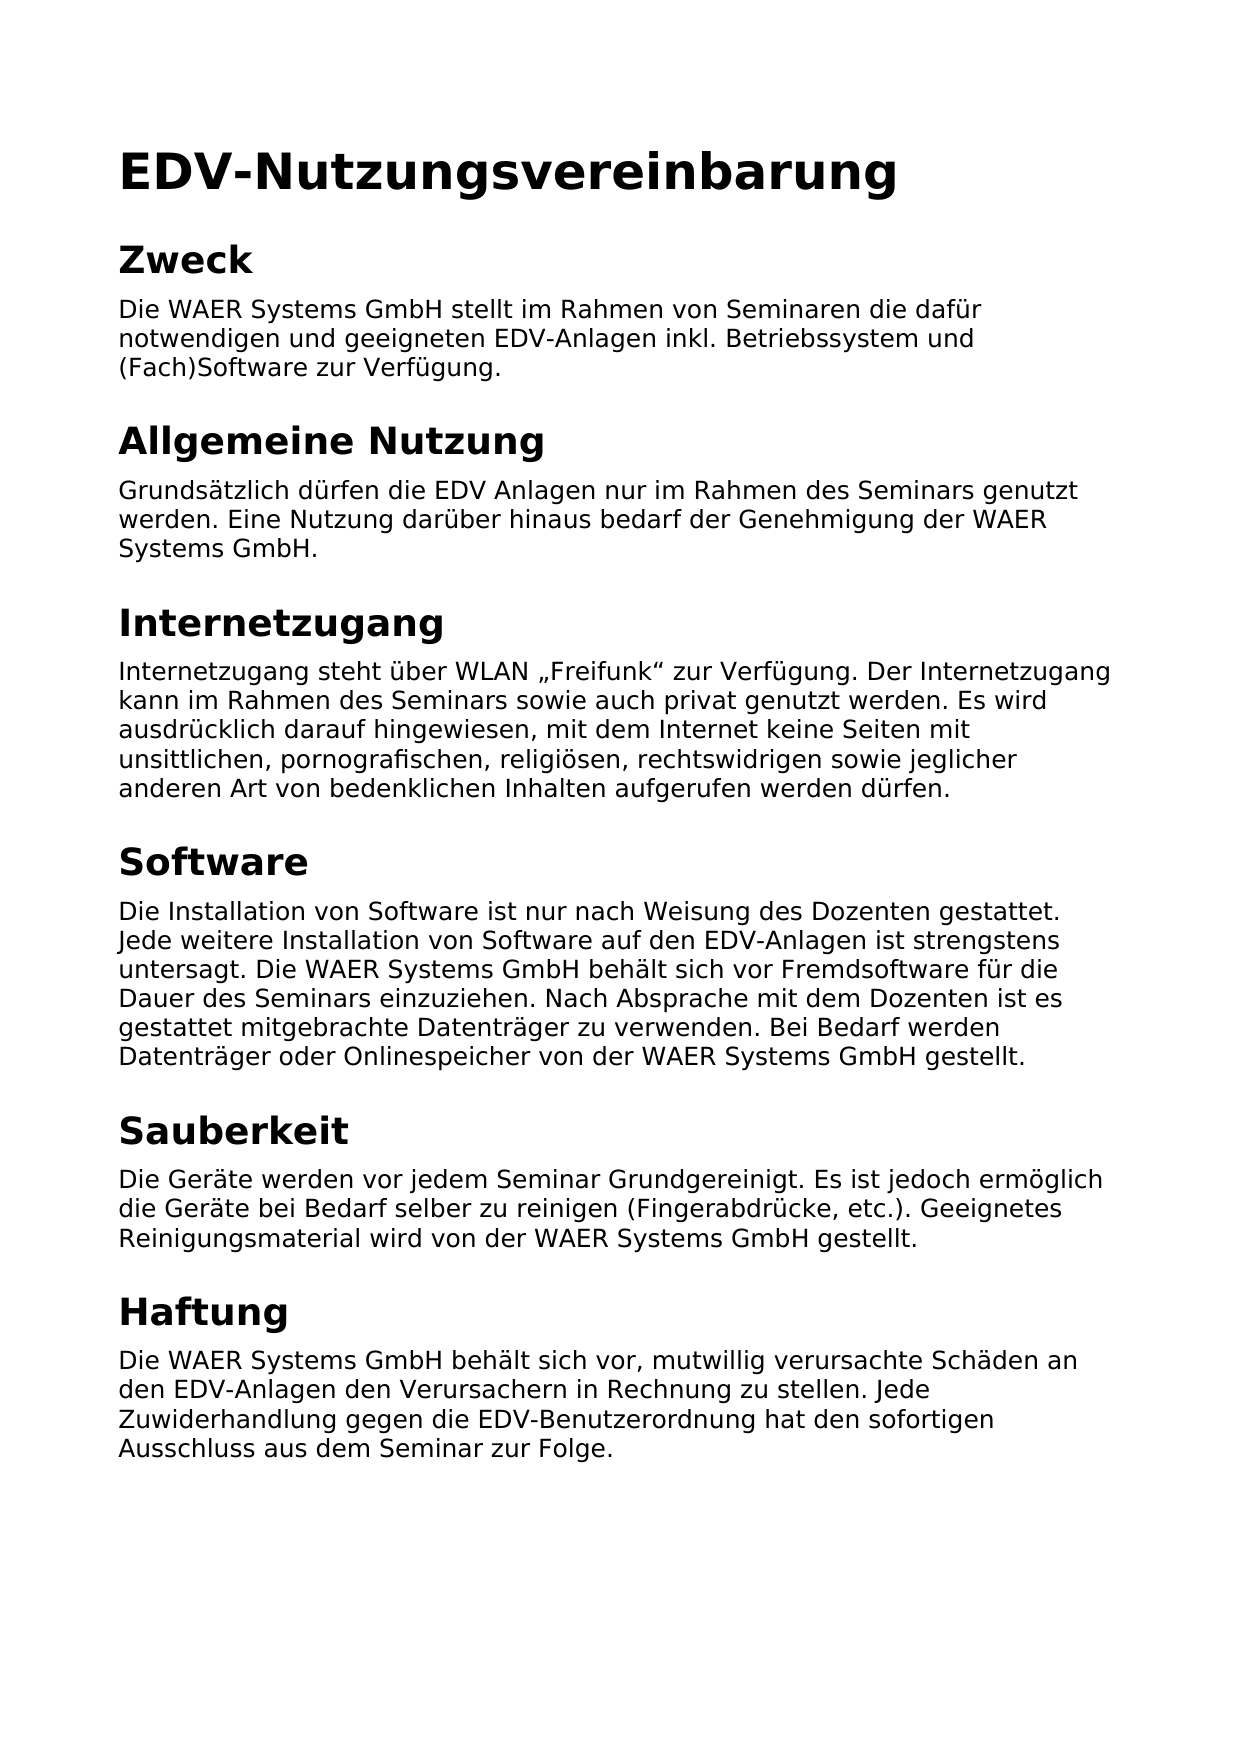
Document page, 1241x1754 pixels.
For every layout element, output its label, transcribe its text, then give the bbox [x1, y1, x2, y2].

subtitle Allgemeine Nutzung [118, 420, 1122, 464]
subtitle Sauberkeit [118, 1109, 1122, 1153]
subtitle EDV-Nutzungsvereinbarung [118, 143, 1122, 201]
subtitle Internetzugang [118, 601, 1122, 645]
subtitle Software [118, 841, 1122, 884]
text Die WAER Systems GmbH stellt im Rahmen von Seminaren die dafür notwendigen und geeigneten EDV-Anlagen inkl. Betriebssystem und (Fach)Software zur Verfügung. [118, 295, 1122, 382]
text Die Installation von Software ist nur nach Weisung des Dozenten gestattet. Jede weitere Installation von Software auf den EDV-Anlagen ist strengstens untersagt. Die WAER Systems GmbH behält sich vor Fremdsoftware für die Dauer des Seminars einzuziehen. Nach Absprache mit dem Dozenten ist es gestattet mitgebrachte Datenträger zu verwenden. Bei Bedarf werden Datenträger oder Onlinespeicher von der WAER Systems GmbH gestellt. [118, 897, 1122, 1072]
subtitle Haftung [118, 1290, 1122, 1334]
subtitle Zweck [118, 239, 1122, 282]
text Internetzugang steht über WLAN „Freifunk“ zur Verfügung. Der Internetzugang kann im Rahmen des Seminars sowie auch privat genutzt werden. Es wird ausdrücklich darauf hingewiesen, mit dem Internet keine Seiten mit unsittlichen, pornografischen, religiösen, rechtswidrigen sowie jeglicher anderen Art von bedenklichen Inhalten aufgerufen werden dürfen. [118, 657, 1122, 803]
text Die WAER Systems GmbH behält sich vor, mutwillig verursachte Schäden an den EDV-Anlagen den Verursachern in Rechnung zu stellen. Jede Zuwiderhandlung gegen die EDV-Benutzerordnung hat den sofortigen Ausschluss aus dem Seminar zur Folge. [118, 1347, 1122, 1463]
text Die Geräte werden vor jedem Seminar Grundgereinigt. Es ist jedoch ermöglich die Geräte bei Bedarf selber zu reinigen (Fingerabdrücke, etc.). Geeignetes Reinigungsmaterial wird von der WAER Systems GmbH gestellt. [118, 1165, 1122, 1253]
text Grundsätzlich dürfen die EDV Anlagen nur im Rahmen des Seminars genutzt werden. Eine Nutzung darüber hinaus bedarf der Genehmigung der WAER Systems GmbH. [118, 476, 1122, 564]
